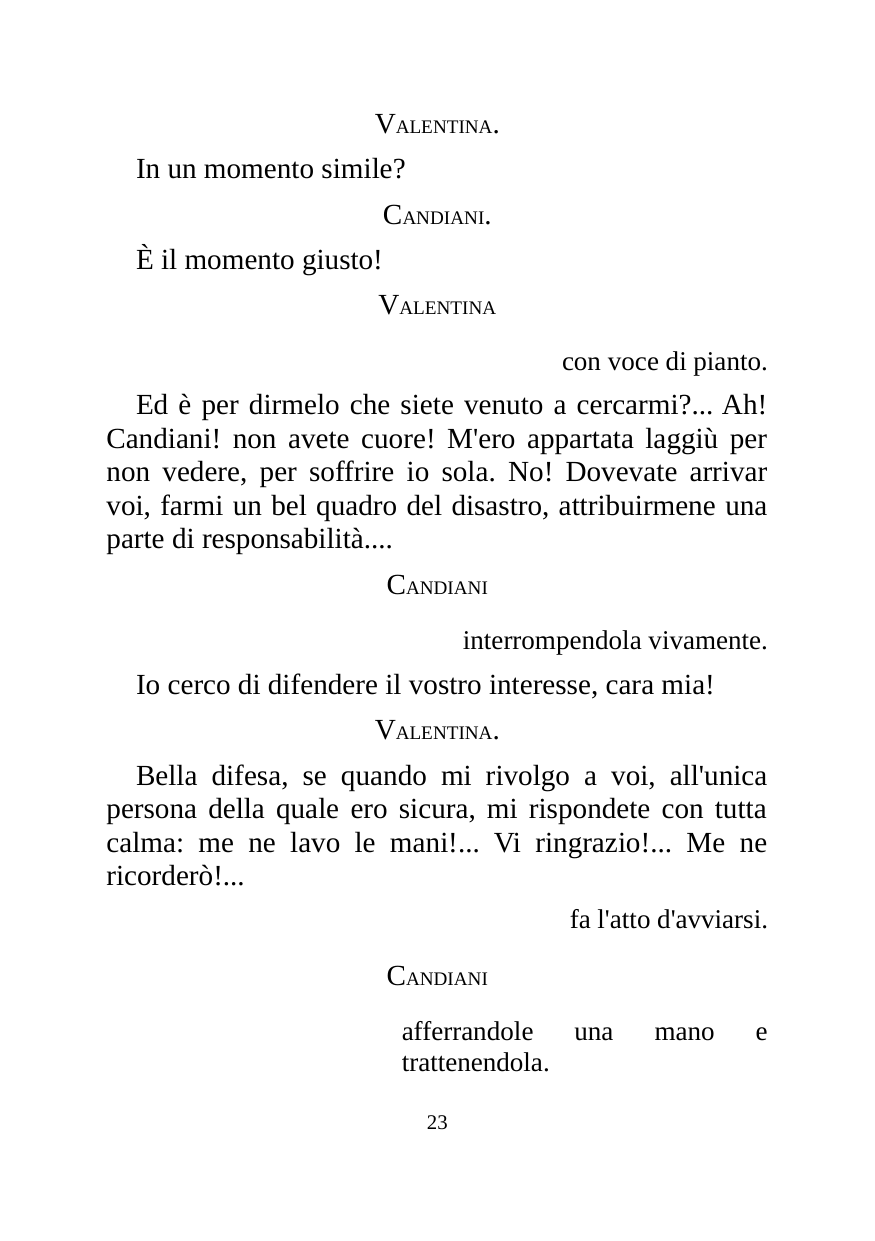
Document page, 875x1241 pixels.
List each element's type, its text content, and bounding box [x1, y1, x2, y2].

text afferrandole una mano e trattenendola. [402, 1015, 768, 1078]
text È il momento giusto! [106, 242, 768, 276]
text In un momento simile? [106, 152, 768, 185]
text con voce di pianto. [402, 344, 768, 376]
text Ed è per dirmelo che siete venuto a cercarmi?... Ah! Candiani! non avete cuore! M'ero appartata laggiù per non vedere, per soffrire io sola. No! Dovevate arrivar voi, farmi un bel quadro del disastro, attribuirmene una parte di responsabilità.... [106, 387, 768, 555]
text Candiani. [106, 197, 768, 230]
text Candiani [106, 958, 768, 992]
text Valentina. [106, 106, 768, 140]
text interrompendola vivamente. [402, 624, 768, 655]
text Bella difesa, se quando mi rivolgo a voi, all'unica persona della quale ero sicura, mi rispondete con tutta calma: me ne lavo le mani!... Vi ringrazio!... Me ne ricorderò!... [106, 758, 768, 892]
text Candiani [106, 567, 768, 601]
text Io cerco di difendere il vostro interesse, cara mia! [106, 667, 768, 701]
text Valentina [106, 287, 768, 321]
text fa l'atto d'avviarsi. [402, 903, 768, 935]
text Valentina. [106, 712, 768, 746]
